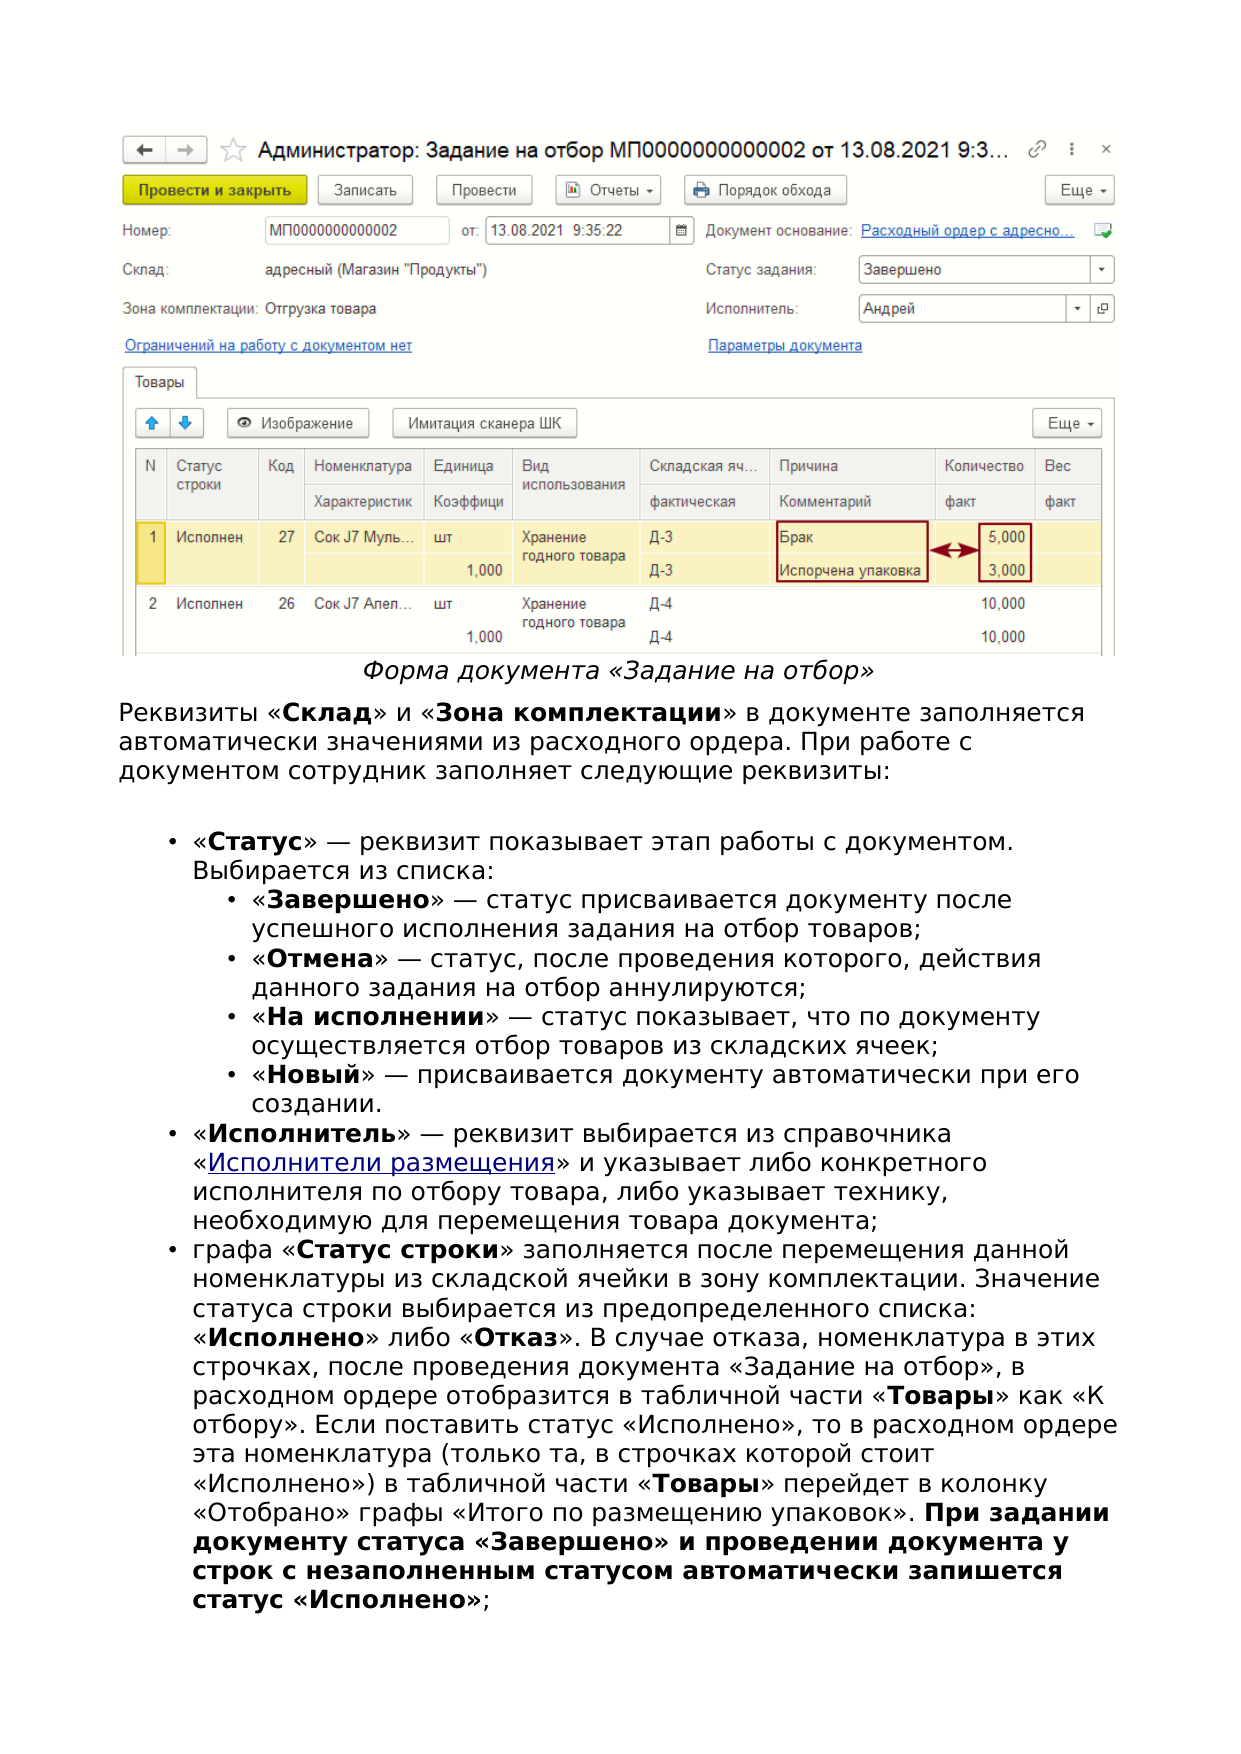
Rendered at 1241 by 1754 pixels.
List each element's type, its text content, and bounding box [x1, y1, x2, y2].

list графа «Статус строки» заполняется после перемещения данной номенклатуры из складской ячейки в зону комплектации. Значение статуса строки выбирается из предопределенного списка: «Исполнено» либо «Отказ». В случае отказа, номенклатура в этих строчках, после проведения документа «Задание на отбор», в расходном ордере отобразится в табличной части «Товары» как «К отбору». Если поставить статус «Исполнено», то в расходном ордере эта номенклатура (только та, в строчках которой стоит «Исполнено») в табличной части «Товары» перейдет в колонку «Отобрано» графы «Итого по размещению упаковок». При задании документу статуса «Завершено» и проведении документа у строк с незаполненным статусом автоматически запишется статус «Исполнено»; [177, 1236, 1122, 1615]
list «Новый» — присваивается документу автоматически при его создании. [236, 1061, 1122, 1119]
text Реквизиты «Склад» и «Зона комплектации» в документе заполняется автоматически значениями из расходного ордера. При работе с документом сотрудник заполняет следующие реквизиты: [118, 698, 1122, 785]
list «Отмена» — статус, после проведения которого, действия данного задания на отбор аннулируются; [236, 944, 1122, 1002]
list «Статус» — реквизит показывает этап работы с документом. Выбирается из списка: [177, 827, 1122, 886]
list «Исполнитель» — реквизит выбирается из справочника «Исполнители размещения» и указывает либо конкретного исполнителя по отбору товара, либо указывает технику, необходимую для перемещения товара документа; [177, 1119, 1122, 1236]
picture [118, 130, 1123, 656]
list «Завершено» — статус присваивается документу после успешного исполнения задания на отбор товаров; [236, 886, 1122, 944]
list «На исполнении» — статус показывает, что по документу осуществляется отбор товаров из складских ячеек; [236, 1002, 1122, 1061]
text Форма документа «Задание на отбор» [118, 656, 1122, 685]
